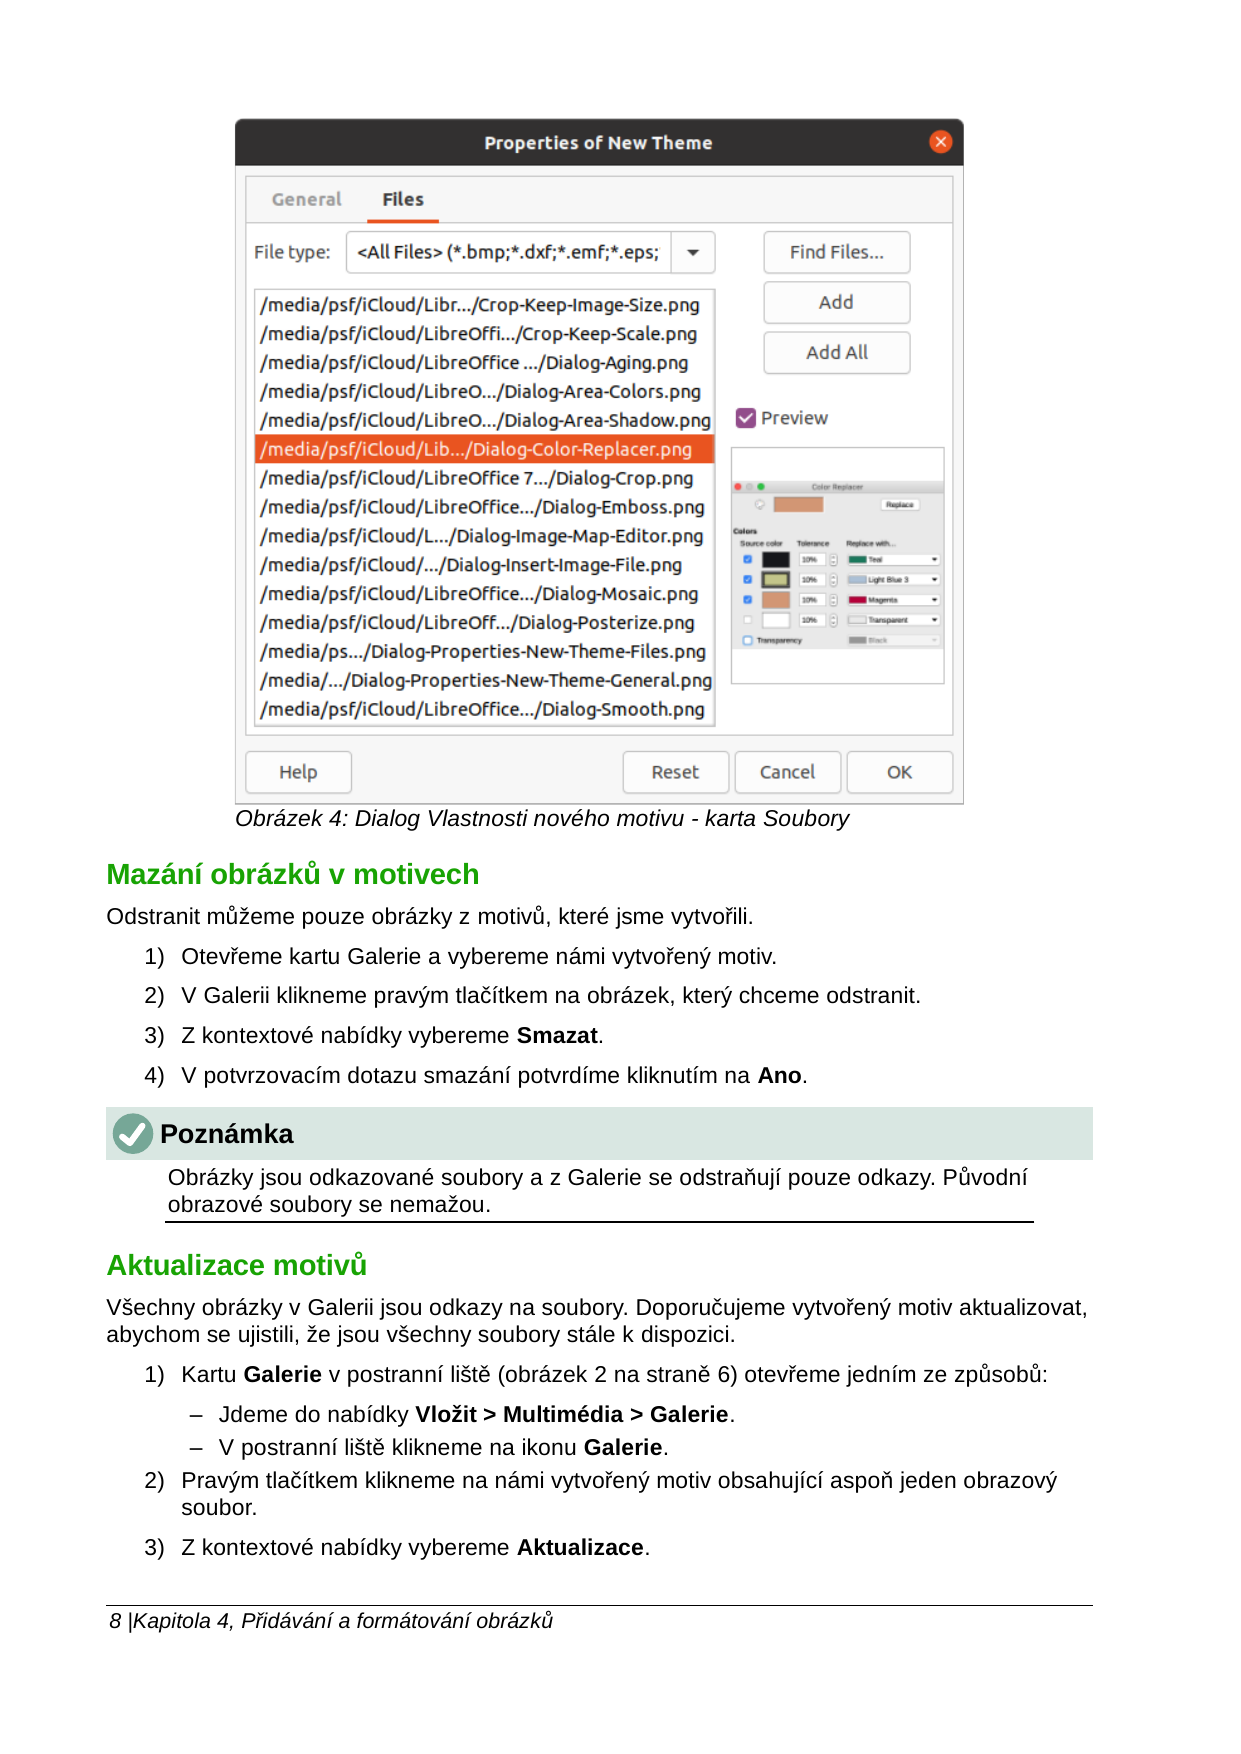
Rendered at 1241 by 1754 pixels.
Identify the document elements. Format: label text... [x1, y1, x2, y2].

list V Galerii klikneme pravým tlačítkem na obrázek, který chceme odstranit. [164, 982, 1093, 1009]
list Jdeme do nabídky Vložit > Multimédia > Galerie. [189, 1400, 1093, 1427]
subtitle Aktualizace motivů [106, 1248, 1093, 1281]
picture [234, 118, 964, 805]
subtitle Mazání obrázků v motivech [106, 857, 1093, 890]
list Otevřeme kartu Galerie a vybereme námi vytvořený motiv. [164, 942, 1093, 969]
list Z kontextové nabídky vybereme Smazat. [164, 1021, 1093, 1048]
list Z kontextové nabídky vybereme Aktualizace. [164, 1533, 1093, 1560]
text Všechny obrázky v Galerii jsou odkazy na soubory. Doporučujeme vytvořený motiv aktualizovat, abychom se ujistili, že jsou všechny soubory stále k dispozici. [106, 1294, 1093, 1348]
text Obrázky jsou odkazované soubory a z Galerie se odstraňují pouze odkazy. Původní obrazové soubory se nemažou. [164, 1160, 1034, 1223]
list V potvrzovacím dotazu smazání potvrdíme kliknutím na Ano. [164, 1061, 1093, 1088]
text Obrázek 4: Dialog Vlastnosti nového motivu - karta Soubory [235, 805, 964, 832]
list V postranní liště klikneme na ikonu Galerie. [189, 1433, 1093, 1460]
subtitle Poznámka [106, 1107, 1093, 1160]
list Pravým tlačítkem klikneme na námi vytvořený motiv obsahující aspoň jeden obrazový soubor. [164, 1467, 1093, 1521]
text Odstranit můžeme pouze obrázky z motivů, které jsme vytvořili. [106, 903, 1093, 930]
list Kartu Galerie v postranní liště (obrázek 2 na straně 6) otevřeme jedním ze způsobů: [164, 1360, 1093, 1387]
